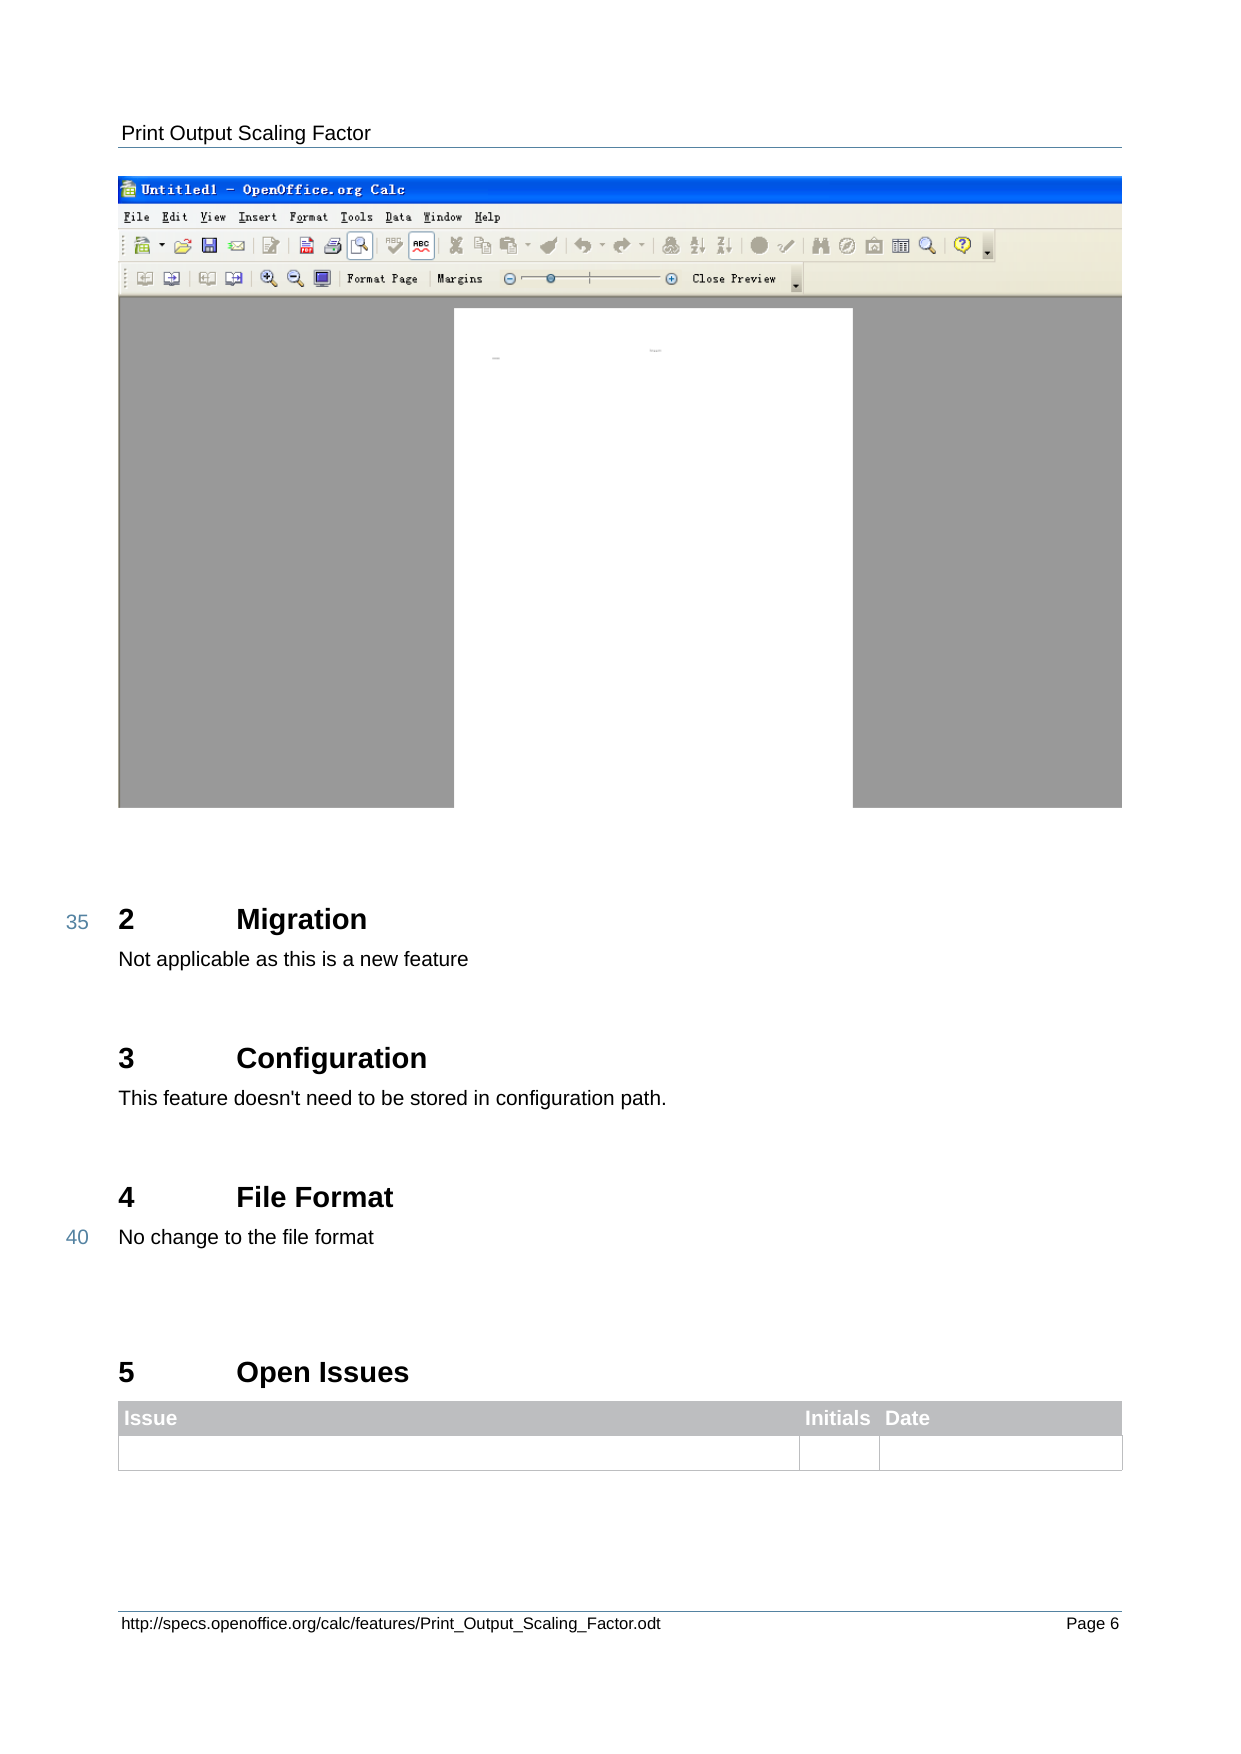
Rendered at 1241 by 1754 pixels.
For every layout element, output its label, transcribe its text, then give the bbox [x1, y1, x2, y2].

text Not applicable as this is a new feature [118, 947, 1122, 971]
table_cell [119, 1436, 799, 1470]
table_cell [880, 1436, 1122, 1470]
table_header Initials [799, 1401, 879, 1435]
text This feature doesn't need to be stored in configuration path. [118, 1087, 1122, 1110]
text No change to the file format [118, 1226, 1122, 1249]
table_header Issue [118, 1401, 799, 1435]
picture [118, 176, 1122, 809]
subtitle File Format [118, 1181, 1122, 1214]
table_header Date [879, 1401, 1122, 1435]
subtitle Open Issues [118, 1356, 1122, 1389]
subtitle Configuration [118, 1042, 1122, 1075]
table_cell [800, 1436, 879, 1470]
subtitle Migration [118, 903, 1122, 936]
